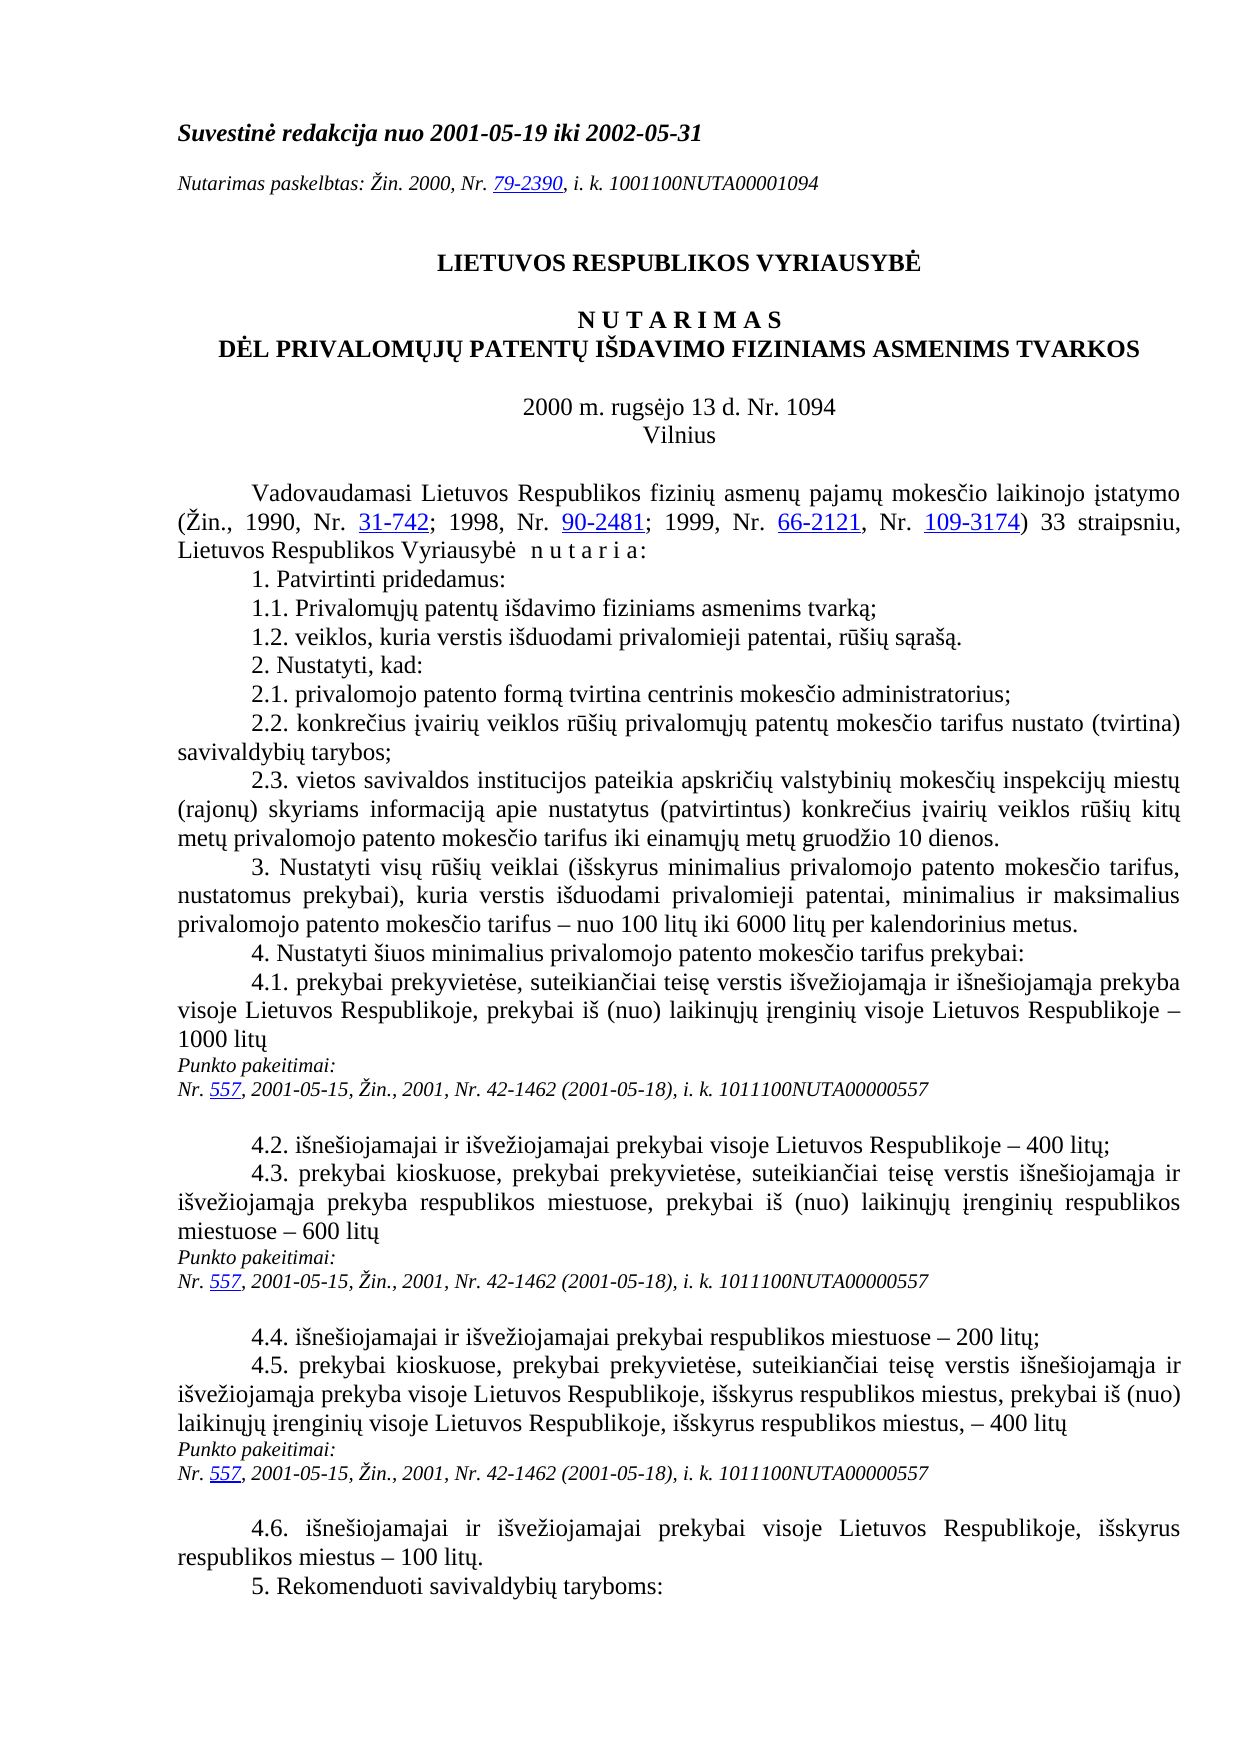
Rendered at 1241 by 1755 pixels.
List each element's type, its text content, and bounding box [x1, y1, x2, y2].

text Nr. 557, 2001-05-15, Žin., 2001, Nr. 42-1462 (2001-05-18), i. k. 1011100NUTA00000557 [177, 1461, 1181, 1485]
text LIETUVOS RESPUBLIKOS VYRIAUSYBĖ [177, 248, 1181, 277]
text 1.2. veiklos, kuria verstis išduodami privalomieji patentai, rūšių sąrašą. [177, 622, 1181, 650]
text 1.1. Privalomųjų patentų išdavimo fiziniams asmenims tvarką; [177, 593, 1181, 622]
text 4.4. išnešiojamajai ir išvežiojamajai prekybai respublikos miestuose – 200 litų; [177, 1322, 1181, 1350]
text 2.2. konkrečius įvairių veiklos rūšių privalomųjų patentų mokesčio tarifus nustato (tvirtina) savivaldybių tarybos; [177, 708, 1181, 765]
text 4.3. prekybai kioskuose, prekybai prekyvietėse, suteikiančiai teisę verstis išnešiojamąja ir išvežiojamąja prekyba respublikos miestuose, prekybai iš (nuo) laikinųjų įrenginių respublikos miestuose – 600 litų [177, 1158, 1181, 1245]
text 2.1. privalomojo patento formą tvirtina centrinis mokesčio administratorius; [177, 679, 1181, 708]
text Vilnius [177, 420, 1181, 449]
text 3. Nustatyti visų rūšių veiklai (išskyrus minimalius privalomojo patento mokesčio tarifus, nustatomus prekybai), kuria verstis išduodami privalomieji patentai, minimalius ir maksimalius privalomojo patento mokesčio tarifus – nuo 100 litų iki 6000 litų per kalendorinius metus. [177, 852, 1181, 938]
text 4.1. prekybai prekyvietėse, suteikiančiai teisę verstis išvežiojamąja ir išnešiojamąja prekyba visoje Lietuvos Respublikoje, prekybai iš (nuo) laikinųjų įrenginių visoje Lietuvos Respublikoje – 1000 litų [177, 967, 1181, 1053]
text DĖL PRIVALOMŲJŲ PATENTŲ IŠDAVIMO FIZINIAMS ASMENIMS TVARKOS [177, 334, 1181, 363]
text Punkto pakeitimai: [177, 1053, 1181, 1077]
text 4.6. išnešiojamajai ir išvežiojamajai prekybai visoje Lietuvos Respublikoje, išskyrus respublikos miestus – 100 litų. [177, 1513, 1181, 1571]
text N U T A R I M A S [177, 305, 1181, 334]
text Punkto pakeitimai: [177, 1437, 1181, 1461]
text 5. Rekomenduoti savivaldybių taryboms: [177, 1571, 1181, 1600]
text Vadovaudamasi Lietuvos Respublikos fizinių asmenų pajamų mokesčio laikinojo įstatymo (Žin., 1990, Nr. 31-742; 1998, Nr. 90-2481; 1999, Nr. 66-2121, Nr. 109-3174) 33 straipsniu, Lietuvos Respublikos Vyriausybė nutaria: [177, 478, 1181, 564]
text Nr. 557, 2001-05-15, Žin., 2001, Nr. 42-1462 (2001-05-18), i. k. 1011100NUTA00000557 [177, 1077, 1181, 1101]
text 1. Patvirtinti pridedamus: [177, 564, 1181, 593]
text 2. Nustatyti, kad: [177, 650, 1181, 679]
text 4.2. išnešiojamajai ir išvežiojamajai prekybai visoje Lietuvos Respublikoje – 400 litų; [177, 1130, 1181, 1158]
text 2000 m. rugsėjo 13 d. Nr. 1094 [177, 392, 1181, 420]
text 2.3. vietos savivaldos institucijos pateikia apskričių valstybinių mokesčių inspekcijų miestų (rajonų) skyriams informaciją apie nustatytus (patvirtintus) konkrečius įvairių veiklos rūšių kitų metų privalomojo patento mokesčio tarifus iki einamųjų metų gruodžio 10 dienos. [177, 765, 1181, 852]
text 4.5. prekybai kioskuose, prekybai prekyvietėse, suteikiančiai teisę verstis išnešiojamąja ir išvežiojamąja prekyba visoje Lietuvos Respublikoje, išskyrus respublikos miestus, prekybai iš (nuo) laikinųjų įrenginių visoje Lietuvos Respublikoje, išskyrus respublikos miestus, – 400 litų [177, 1350, 1181, 1437]
text Nr. 557, 2001-05-15, Žin., 2001, Nr. 42-1462 (2001-05-18), i. k. 1011100NUTA00000557 [177, 1269, 1181, 1293]
text Suvestinė redakcija nuo 2001-05-19 iki 2002-05-31 [177, 118, 1181, 147]
text Punkto pakeitimai: [177, 1245, 1181, 1269]
text 4. Nustatyti šiuos minimalius privalomojo patento mokesčio tarifus prekybai: [177, 938, 1181, 967]
text Nutarimas paskelbtas: Žin. 2000, Nr. 79-2390, i. k. 1001100NUTA00001094 [177, 171, 1181, 195]
